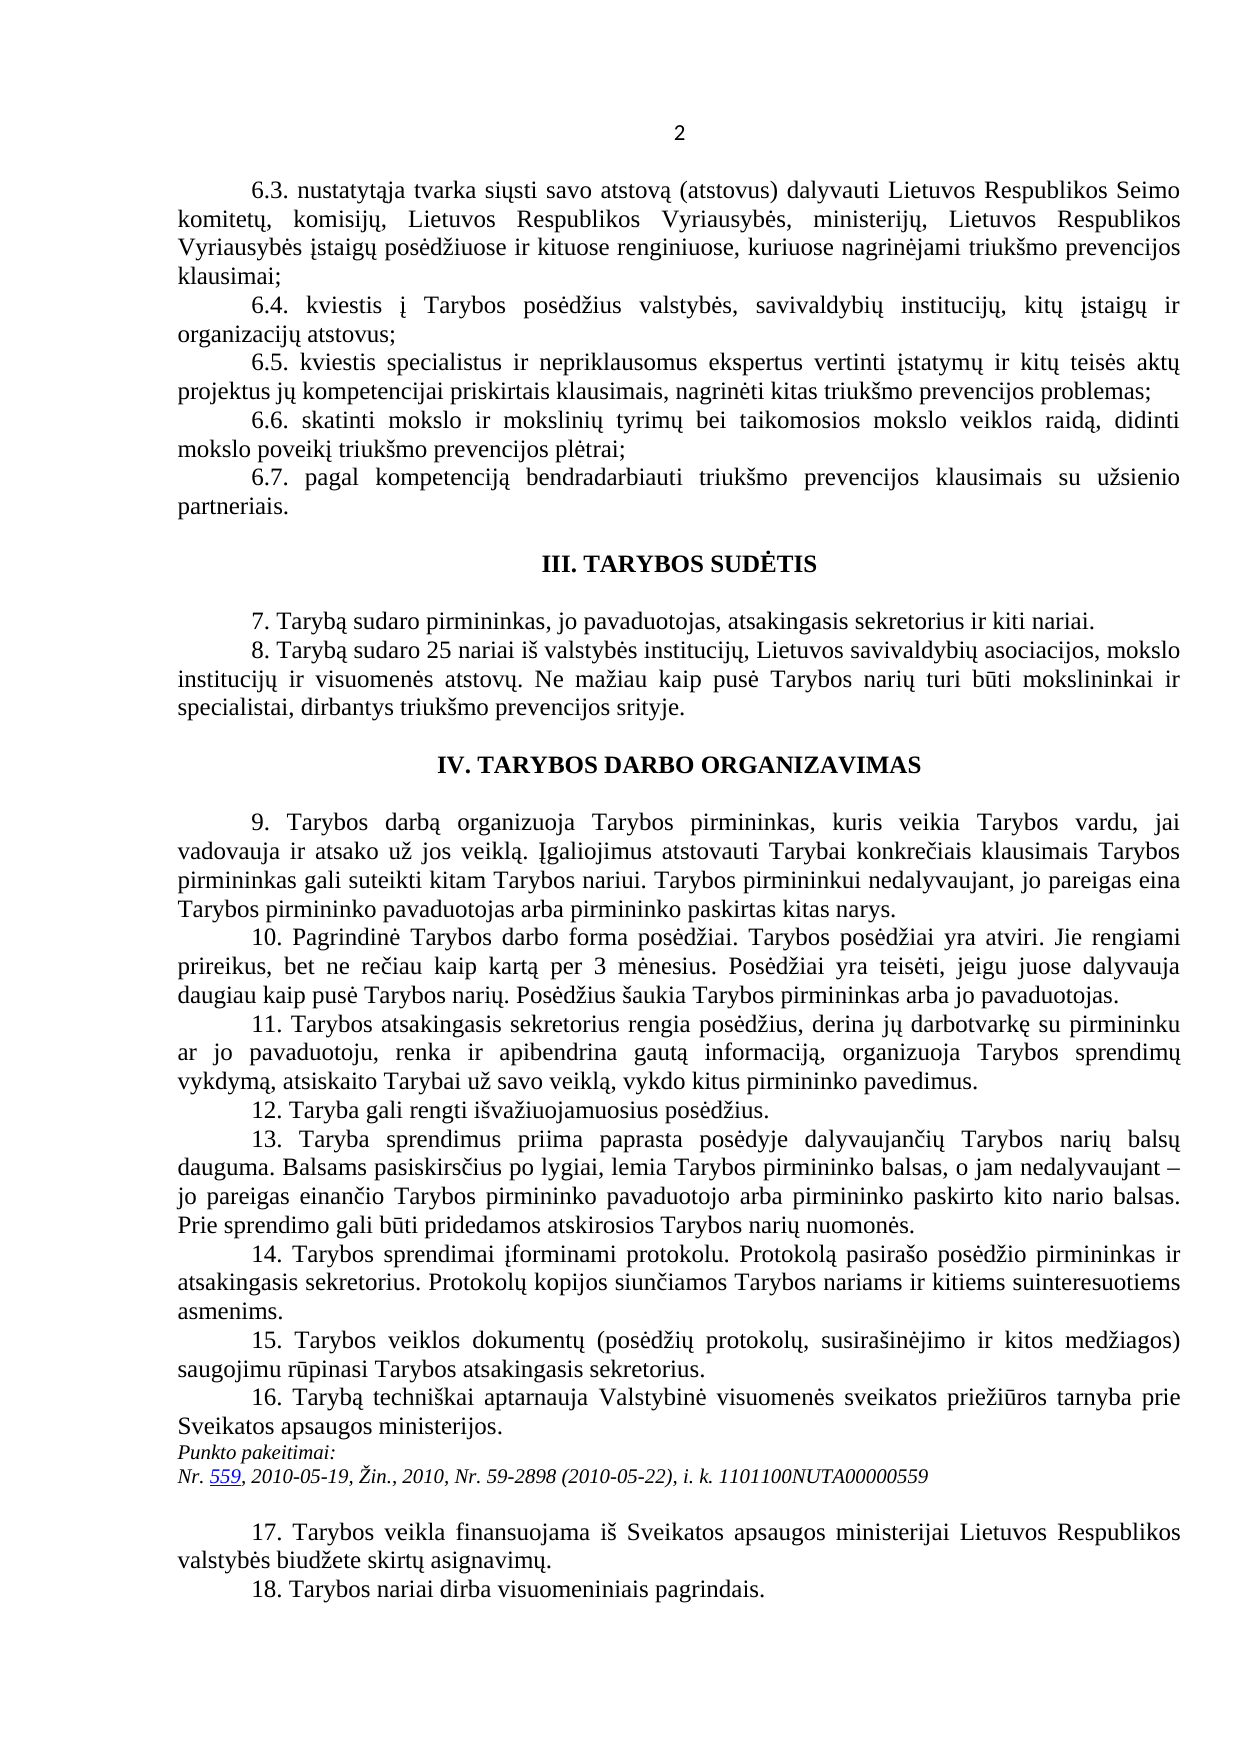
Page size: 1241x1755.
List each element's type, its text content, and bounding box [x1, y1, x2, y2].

text 15. Tarybos veiklos dokumentų (posėdžių protokolų, susirašinėjimo ir kitos medžiagos) saugojimu rūpinasi Tarybos atsakingasis sekretorius. [177, 1325, 1181, 1382]
text 12. Taryba gali rengti išvažiuojamuosius posėdžius. [177, 1095, 1181, 1124]
text 16. Tarybą techniškai aptarnauja Valstybinė visuomenės sveikatos priežiūros tarnyba prie Sveikatos apsaugos ministerijos. [177, 1382, 1181, 1440]
text 6.3. nustatytąja tvarka siųsti savo atstovą (atstovus) dalyvauti Lietuvos Respublikos Seimo komitetų, komisijų, Lietuvos Respublikos Vyriausybės, ministerijų, Lietuvos Respublikos Vyriausybės įstaigų posėdžiuose ir kituose renginiuose, kuriuose nagrinėjami triukšmo prevencijos klausimai; [177, 175, 1181, 290]
text 17. Tarybos veikla finansuojama iš Sveikatos apsaugos ministerijai Lietuvos Respublikos valstybės biudžete skirtų asignavimų. [177, 1517, 1181, 1574]
text 13. Taryba sprendimus priima paprasta posėdyje dalyvaujančių Tarybos narių balsų dauguma. Balsams pasiskirsčius po lygiai, lemia Tarybos pirmininko balsas, o jam nedalyvaujant – jo pareigas einančio Tarybos pirmininko pavaduotojo arba pirmininko paskirto kito nario balsas. Prie sprendimo gali būti pridedamos atskirosios Tarybos narių nuomonės. [177, 1124, 1181, 1239]
text 11. Tarybos atsakingasis sekretorius rengia posėdžius, derina jų darbotvarkę su pirmininku ar jo pavaduotoju, renka ir apibendrina gautą informaciją, organizuoja Tarybos sprendimų vykdymą, atsiskaito Tarybai už savo veiklą, vykdo kitus pirmininko pavedimus. [177, 1009, 1181, 1095]
text IV. TARYBOS DARBO ORGANIZAVIMAS [177, 750, 1181, 779]
text 6.5. kviestis specialistus ir nepriklausomus ekspertus vertinti įstatymų ir kitų teisės aktų projektus jų kompetencijai priskirtais klausimais, nagrinėti kitas triukšmo prevencijos problemas; [177, 347, 1181, 405]
text 6.7. pagal kompetenciją bendradarbiauti triukšmo prevencijos klausimais su užsienio partneriais. [177, 462, 1181, 520]
text Nr. 559, 2010-05-19, Žin., 2010, Nr. 59-2898 (2010-05-22), i. k. 1101100NUTA00000559 [177, 1464, 1181, 1488]
text 18. Tarybos nariai dirba visuomeniniais pagrindais. [177, 1574, 1181, 1603]
text 8. Tarybą sudaro 25 nariai iš valstybės institucijų, Lietuvos savivaldybių asociacijos, mokslo institucijų ir visuomenės atstovų. Ne mažiau kaip pusė Tarybos narių turi būti mokslininkai ir specialistai, dirbantys triukšmo prevencijos srityje. [177, 635, 1181, 721]
text III. TARYBOS SUDĖTIS [177, 549, 1181, 577]
text 14. Tarybos sprendimai įforminami protokolu. Protokolą pasirašo posėdžio pirmininkas ir atsakingasis sekretorius. Protokolų kopijos siunčiamos Tarybos nariams ir kitiems suinteresuotiems asmenims. [177, 1239, 1181, 1325]
text 6.4. kviestis į Tarybos posėdžius valstybės, savivaldybių institucijų, kitų įstaigų ir organizacijų atstovus; [177, 290, 1181, 347]
text Punkto pakeitimai: [177, 1440, 1181, 1464]
text 6.6. skatinti mokslo ir mokslinių tyrimų bei taikomosios mokslo veiklos raidą, didinti mokslo poveikį triukšmo prevencijos plėtrai; [177, 405, 1181, 462]
text 10. Pagrindinė Tarybos darbo forma posėdžiai. Tarybos posėdžiai yra atviri. Jie rengiami prireikus, bet ne rečiau kaip kartą per 3 mėnesius. Posėdžiai yra teisėti, jeigu juose dalyvauja daugiau kaip pusė Tarybos narių. Posėdžius šaukia Tarybos pirmininkas arba jo pavaduotojas. [177, 922, 1181, 1009]
text 7. Tarybą sudaro pirmininkas, jo pavaduotojas, atsakingasis sekretorius ir kiti nariai. [177, 606, 1181, 635]
text 9. Tarybos darbą organizuoja Tarybos pirmininkas, kuris veikia Tarybos vardu, jai vadovauja ir atsako už jos veiklą. Įgaliojimus atstovauti Tarybai konkrečiais klausimais Tarybos pirmininkas gali suteikti kitam Tarybos nariui. Tarybos pirmininkui nedalyvaujant, jo pareigas eina Tarybos pirmininko pavaduotojas arba pirmininko paskirtas kitas narys. [177, 807, 1181, 922]
